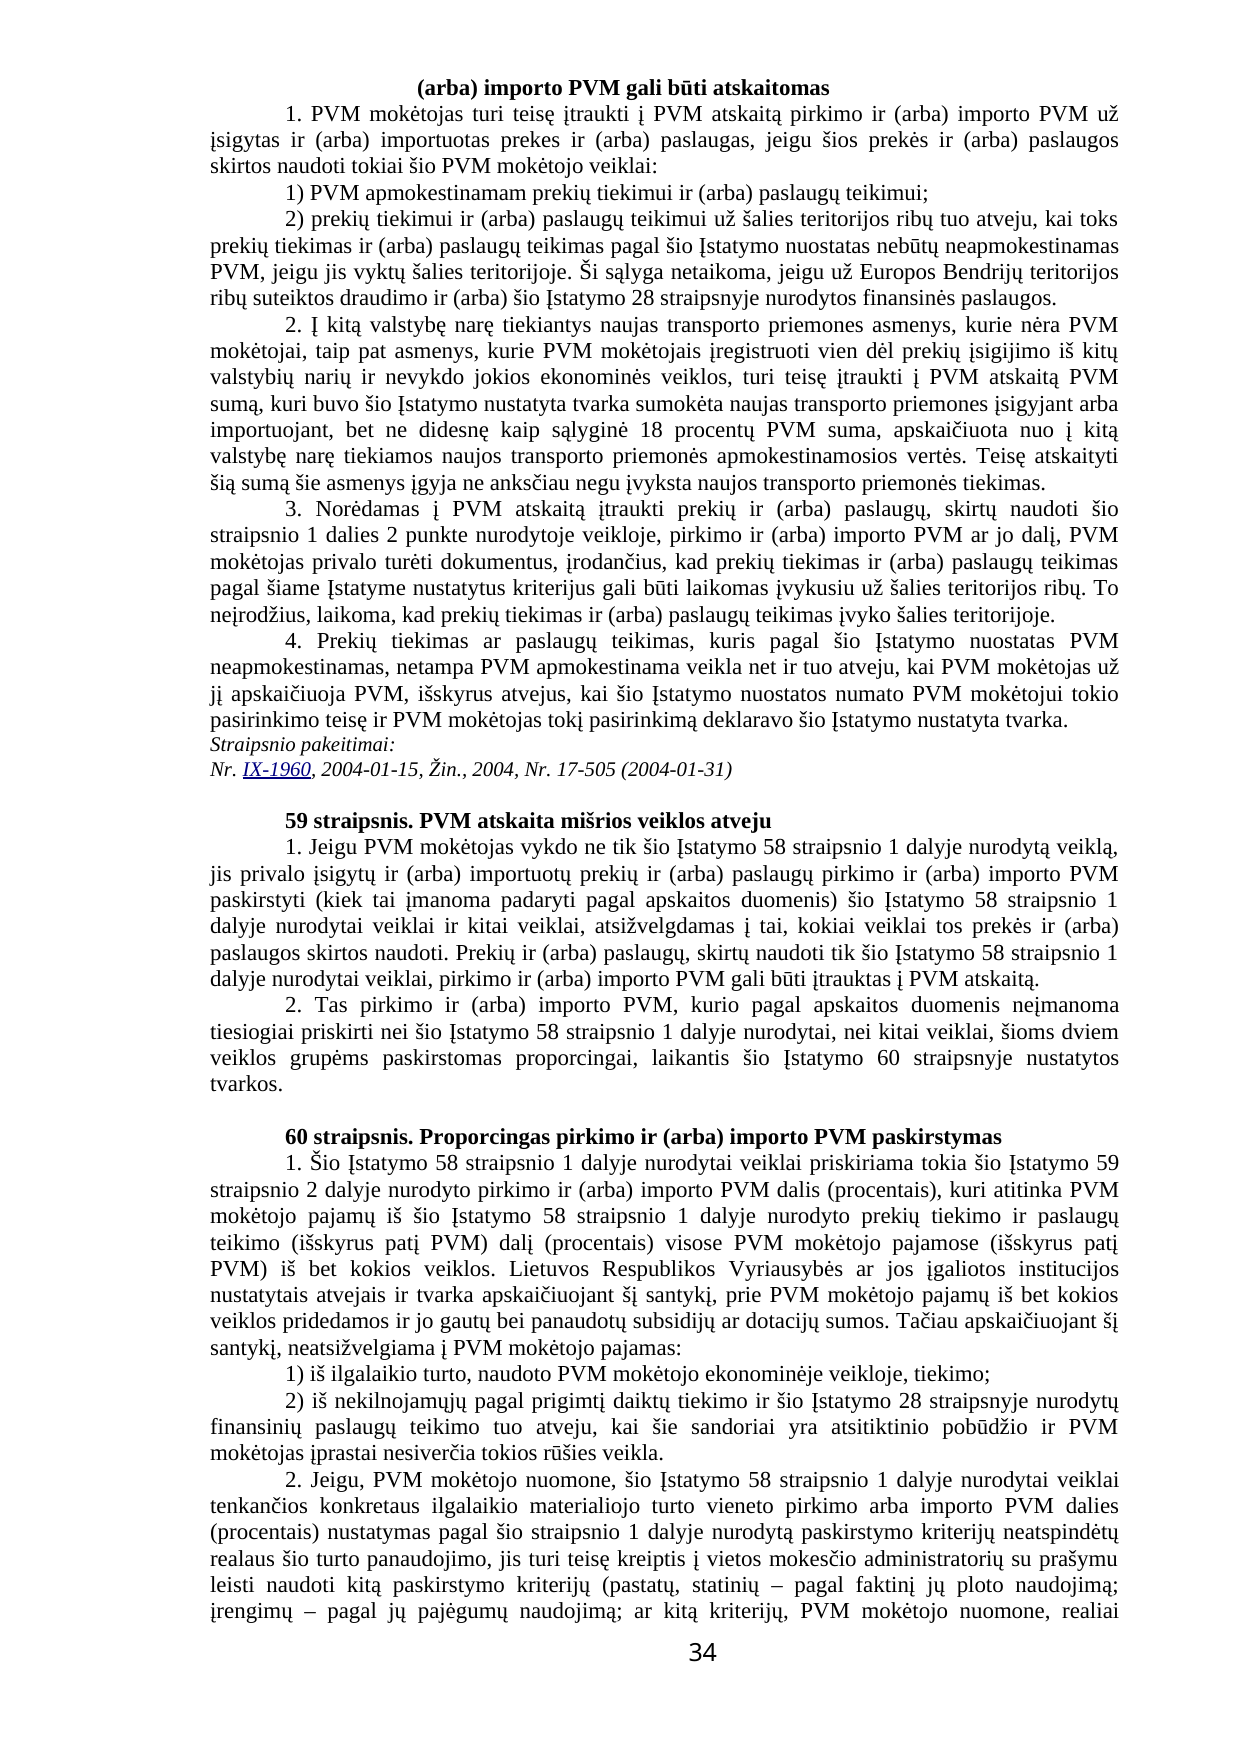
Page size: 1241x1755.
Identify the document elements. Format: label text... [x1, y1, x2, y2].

text Straipsnio pakeitimai: [210, 732, 1120, 756]
text 2. Tas pirkimo ir (arba) importo PVM, kurio pagal apskaitos duomenis neįmanoma tiesiogiai priskirti nei šio Įstatymo 58 straipsnio 1 dalyje nurodytai, nei kitai veiklai, šioms dviem veiklos grupėms paskirstomas proporcingai, laikantis šio Įstatymo 60 straipsnyje nustatytos tvarkos. [210, 991, 1120, 1097]
text 1. PVM mokėtojas turi teisę įtraukti į PVM atskaitą pirkimo ir (arba) importo PVM už įsigytas ir (arba) importuotas prekes ir (arba) paslaugas, jeigu šios prekės ir (arba) paslaugos skirtos naudoti tokiai šio PVM mokėtojo veiklai: [210, 100, 1120, 179]
text 1. Šio Įstatymo 58 straipsnio 1 dalyje nurodytai veiklai priskiriama tokia šio Įstatymo 59 straipsnio 2 dalyje nurodyto pirkimo ir (arba) importo PVM dalis (procentais), kuri atitinka PVM mokėtojo pajamų iš šio Įstatymo 58 straipsnio 1 dalyje nurodyto prekių tiekimo ir paslaugų teikimo (išskyrus patį PVM) dalį (procentais) visose PVM mokėtojo pajamose (išskyrus patį PVM) iš bet kokios veiklos. Lietuvos Respublikos Vyriausybės ar jos įgaliotos institucijos nustatytais atvejais ir tvarka apskaičiuojant šį santykį, prie PVM mokėtojo pajamų iš bet kokios veiklos pridedamos ir jo gautų bei panaudotų subsidijų ar dotacijų sumos. Tačiau apskaičiuojant šį santykį, neatsižvelgiama į PVM mokėtojo pajamas: [210, 1149, 1120, 1360]
text 2. Jeigu, PVM mokėtojo nuomone, šio Įstatymo 58 straipsnio 1 dalyje nurodytai veiklai tenkančios konkretaus ilgalaikio materialiojo turto vieneto pirkimo arba importo PVM dalies (procentais) nustatymas pagal šio straipsnio 1 dalyje nurodytą paskirstymo kriterijų neatspindėtų realaus šio turto panaudojimo, jis turi teisę kreiptis į vietos mokesčio administratorių su prašymu leisti naudoti kitą paskirstymo kriterijų (pastatų, statinių – pagal faktinį jų ploto naudojimą; įrengimų – pagal jų pajėgumų naudojimą; ar kitą kriterijų, PVM mokėtojo nuomone, realiai [210, 1466, 1120, 1624]
text Nr. IX-1960, 2004-01-15, Žin., 2004, Nr. 17-505 (2004-01-31) [210, 756, 1120, 781]
text 1) PVM apmokestinamam prekių tiekimui ir (arba) paslaugų teikimui; [210, 179, 1120, 205]
text 3. Norėdamas į PVM atskaitą įtraukti prekių ir (arba) paslaugų, skirtų naudoti šio straipsnio 1 dalies 2 punkte nurodytoje veikloje, pirkimo ir (arba) importo PVM ar jo dalį, PVM mokėtojas privalo turėti dokumentus, įrodančius, kad prekių tiekimas ir (arba) paslaugų teikimas pagal šiame Įstatyme nustatytus kriterijus gali būti laikomas įvykusiu už šalies teritorijos ribų. To neįrodžius, laikoma, kad prekių tiekimas ir (arba) paslaugų teikimas įvyko šalies teritorijoje. [210, 495, 1120, 627]
text 1. Jeigu PVM mokėtojas vykdo ne tik šio Įstatymo 58 straipsnio 1 dalyje nurodytą veiklą, jis privalo įsigytų ir (arba) importuotų prekių ir (arba) paslaugų pirkimo ir (arba) importo PVM paskirstyti (kiek tai įmanoma padaryti pagal apskaitos duomenis) šio Įstatymo 58 straipsnio 1 dalyje nurodytai veiklai ir kitai veiklai, atsižvelgdamas į tai, kokiai veiklai tos prekės ir (arba) paslaugos skirtos naudoti. Prekių ir (arba) paslaugų, skirtų naudoti tik šio Įstatymo 58 straipsnio 1 dalyje nurodytai veiklai, pirkimo ir (arba) importo PVM gali būti įtrauktas į PVM atskaitą. [210, 833, 1120, 991]
text 4. Prekių tiekimas ar paslaugų teikimas, kuris pagal šio Įstatymo nuostatas PVM neapmokestinamas, netampa PVM apmokestinama veikla net ir tuo atveju, kai PVM mokėtojas už jį apskaičiuoja PVM, išskyrus atvejus, kai šio Įstatymo nuostatos numato PVM mokėtojui tokio pasirinkimo teisę ir PVM mokėtojas tokį pasirinkimą deklaravo šio Įstatymo nustatyta tvarka. [210, 627, 1120, 732]
text 2) iš nekilnojamųjų pagal prigimtį daiktų tiekimo ir šio Įstatymo 28 straipsnyje nurodytų finansinių paslaugų teikimo tuo atveju, kai šie sandoriai yra atsitiktinio pobūdžio ir PVM mokėtojas įprastai nesiverčia tokios rūšies veikla. [210, 1387, 1120, 1466]
text 2) prekių tiekimui ir (arba) paslaugų teikimui už šalies teritorijos ribų tuo atveju, kai toks prekių tiekimas ir (arba) paslaugų teikimas pagal šio Įstatymo nuostatas nebūtų neapmokestinamas PVM, jeigu jis vyktų šalies teritorijoje. Ši sąlyga netaikoma, jeigu už Europos Bendrijų teritorijos ribų suteiktos draudimo ir (arba) šio Įstatymo 28 straipsnyje nurodytos finansinės paslaugos. [210, 205, 1120, 311]
text (arba) importo PVM gali būti atskaitomas [210, 73, 1120, 100]
text 1) iš ilgalaikio turto, naudoto PVM mokėtojo ekonominėje veikloje, tiekimo; [210, 1360, 1120, 1387]
text 60 straipsnis. Proporcingas pirkimo ir (arba) importo PVM paskirstymas [210, 1123, 1120, 1149]
text 59 straipsnis. PVM atskaita mišrios veiklos atveju [210, 807, 1120, 833]
text 2. Į kitą valstybę narę tiekiantys naujas transporto priemones asmenys, kurie nėra PVM mokėtojai, taip pat asmenys, kurie PVM mokėtojais įregistruoti vien dėl prekių įsigijimo iš kitų valstybių narių ir nevykdo jokios ekonominės veiklos, turi teisę įtraukti į PVM atskaitą PVM sumą, kuri buvo šio Įstatymo nustatyta tvarka sumokėta naujas transporto priemones įsigyjant arba importuojant, bet ne didesnę kaip sąlyginė 18 procentų PVM suma, apskaičiuota nuo į kitą valstybę narę tiekiamos naujos transporto priemonės apmokestinamosios vertės. Teisę atskaityti šią sumą šie asmenys įgyja ne anksčiau negu įvyksta naujos transporto priemonės tiekimas. [210, 311, 1120, 495]
